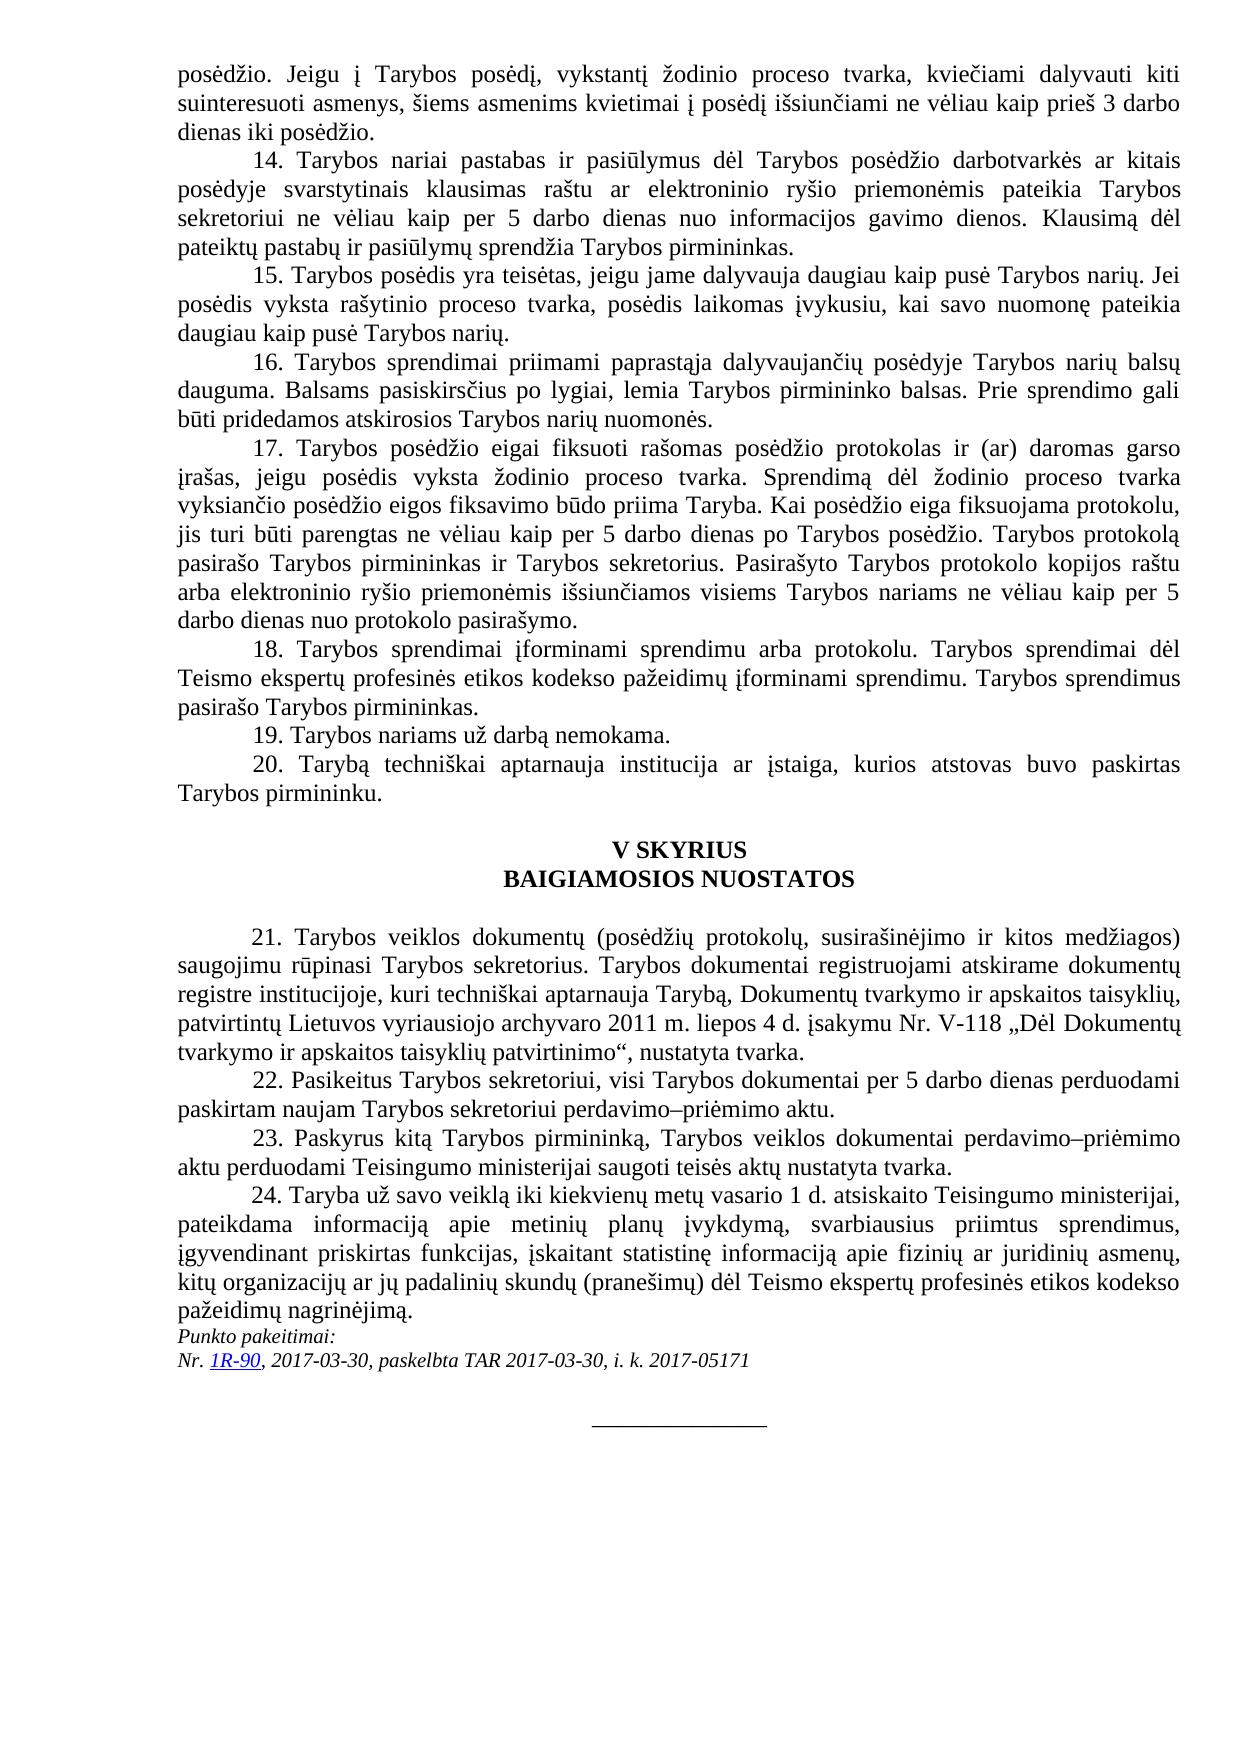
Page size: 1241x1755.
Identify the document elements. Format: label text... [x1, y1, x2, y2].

text posėdžio. Jeigu į Tarybos posėdį, vykstantį žodinio proceso tvarka, kviečiami dalyvauti kiti suinteresuoti asmenys, šiems asmenims kvietimai į posėdį išsiunčiami ne vėliau kaip prieš 3 darbo dienas iki posėdžio. [177, 59, 1181, 145]
text 16. Tarybos sprendimai priimami paprastąja dalyvaujančių posėdyje Tarybos narių balsų dauguma. Balsams pasiskirsčius po lygiai, lemia Tarybos pirmininko balsas. Prie sprendimo gali būti pridedamos atskirosios Tarybos narių nuomonės. [177, 347, 1181, 433]
text 17. Tarybos posėdžio eigai fiksuoti rašomas posėdžio protokolas ir (ar) daromas garso įrašas, jeigu posėdis vyksta žodinio proceso tvarka. Sprendimą dėl žodinio proceso tvarka vyksiančio posėdžio eigos fiksavimo būdo priima Taryba. Kai posėdžio eiga fiksuojama protokolu, jis turi būti parengtas ne vėliau kaip per 5 darbo dienas po Tarybos posėdžio. Tarybos protokolą pasirašo Tarybos pirmininkas ir Tarybos sekretorius. Pasirašyto Tarybos protokolo kopijos raštu arba elektroninio ryšio priemonėmis išsiunčiamos visiems Tarybos nariams ne vėliau kaip per 5 darbo dienas nuo protokolo pasirašymo. [177, 433, 1181, 634]
text Punkto pakeitimai: [177, 1324, 1181, 1348]
text V SKYRIUS [177, 835, 1181, 864]
text ______________ [177, 1401, 1181, 1430]
text 22. Pasikeitus Tarybos sekretoriui, visi Tarybos dokumentai per 5 darbo dienas perduodami paskirtam naujam Tarybos sekretoriui perdavimo–priėmimo aktu. [177, 1065, 1181, 1123]
text 19. Tarybos nariams už darbą nemokama. [177, 720, 1181, 749]
text 21. Tarybos veiklos dokumentų (posėdžių protokolų, susirašinėjimo ir kitos medžiagos) saugojimu rūpinasi Tarybos sekretorius. Tarybos dokumentai registruojami atskirame dokumentų registre institucijoje, kuri techniškai aptarnauja Tarybą, Dokumentų tvarkymo ir apskaitos taisyklių, patvirtintų Lietuvos vyriausiojo archyvaro 2011 m. liepos 4 d. įsakymu Nr. V-118 „Dėl Dokumentų tvarkymo ir apskaitos taisyklių patvirtinimo“, nustatyta tvarka. [177, 922, 1181, 1065]
text 20. Tarybą techniškai aptarnauja institucija ar įstaiga, kurios atstovas buvo paskirtas Tarybos pirmininku. [177, 749, 1181, 807]
text Nr. 1R-90, 2017-03-30, paskelbta TAR 2017-03-30, i. k. 2017-05171 [177, 1348, 1181, 1372]
text 15. Tarybos posėdis yra teisėtas, jeigu jame dalyvauja daugiau kaip pusė Tarybos narių. Jei posėdis vyksta rašytinio proceso tvarka, posėdis laikomas įvykusiu, kai savo nuomonę pateikia daugiau kaip pusė Tarybos narių. [177, 260, 1181, 347]
text 23. Paskyrus kitą Tarybos pirmininką, Tarybos veiklos dokumentai perdavimo–priėmimo aktu perduodami Teisingumo ministerijai saugoti teisės aktų nustatyta tvarka. [177, 1123, 1181, 1180]
text 14. Tarybos nariai pastabas ir pasiūlymus dėl Tarybos posėdžio darbotvarkės ar kitais posėdyje svarstytinais klausimas raštu ar elektroninio ryšio priemonėmis pateikia Tarybos sekretoriui ne vėliau kaip per 5 darbo dienas nuo informacijos gavimo dienos. Klausimą dėl pateiktų pastabų ir pasiūlymų sprendžia Tarybos pirmininkas. [177, 145, 1181, 260]
text 18. Tarybos sprendimai įforminami sprendimu arba protokolu. Tarybos sprendimai dėl Teismo ekspertų profesinės etikos kodekso pažeidimų įforminami sprendimu. Tarybos sprendimus pasirašo Tarybos pirmininkas. [177, 634, 1181, 720]
text 24. Taryba už savo veiklą iki kiekvienų metų vasario 1 d. atsiskaito Teisingumo ministerijai, pateikdama informaciją apie metinių planų įvykdymą, svarbiausius priimtus sprendimus, įgyvendinant priskirtas funkcijas, įskaitant statistinę informaciją apie fizinių ar juridinių asmenų, kitų organizacijų ar jų padalinių skundų (pranešimų) dėl Teismo ekspertų profesinės etikos kodekso pažeidimų nagrinėjimą. [177, 1180, 1181, 1324]
text BAIGIAMOSIOS NUOSTATOS [177, 864, 1181, 893]
